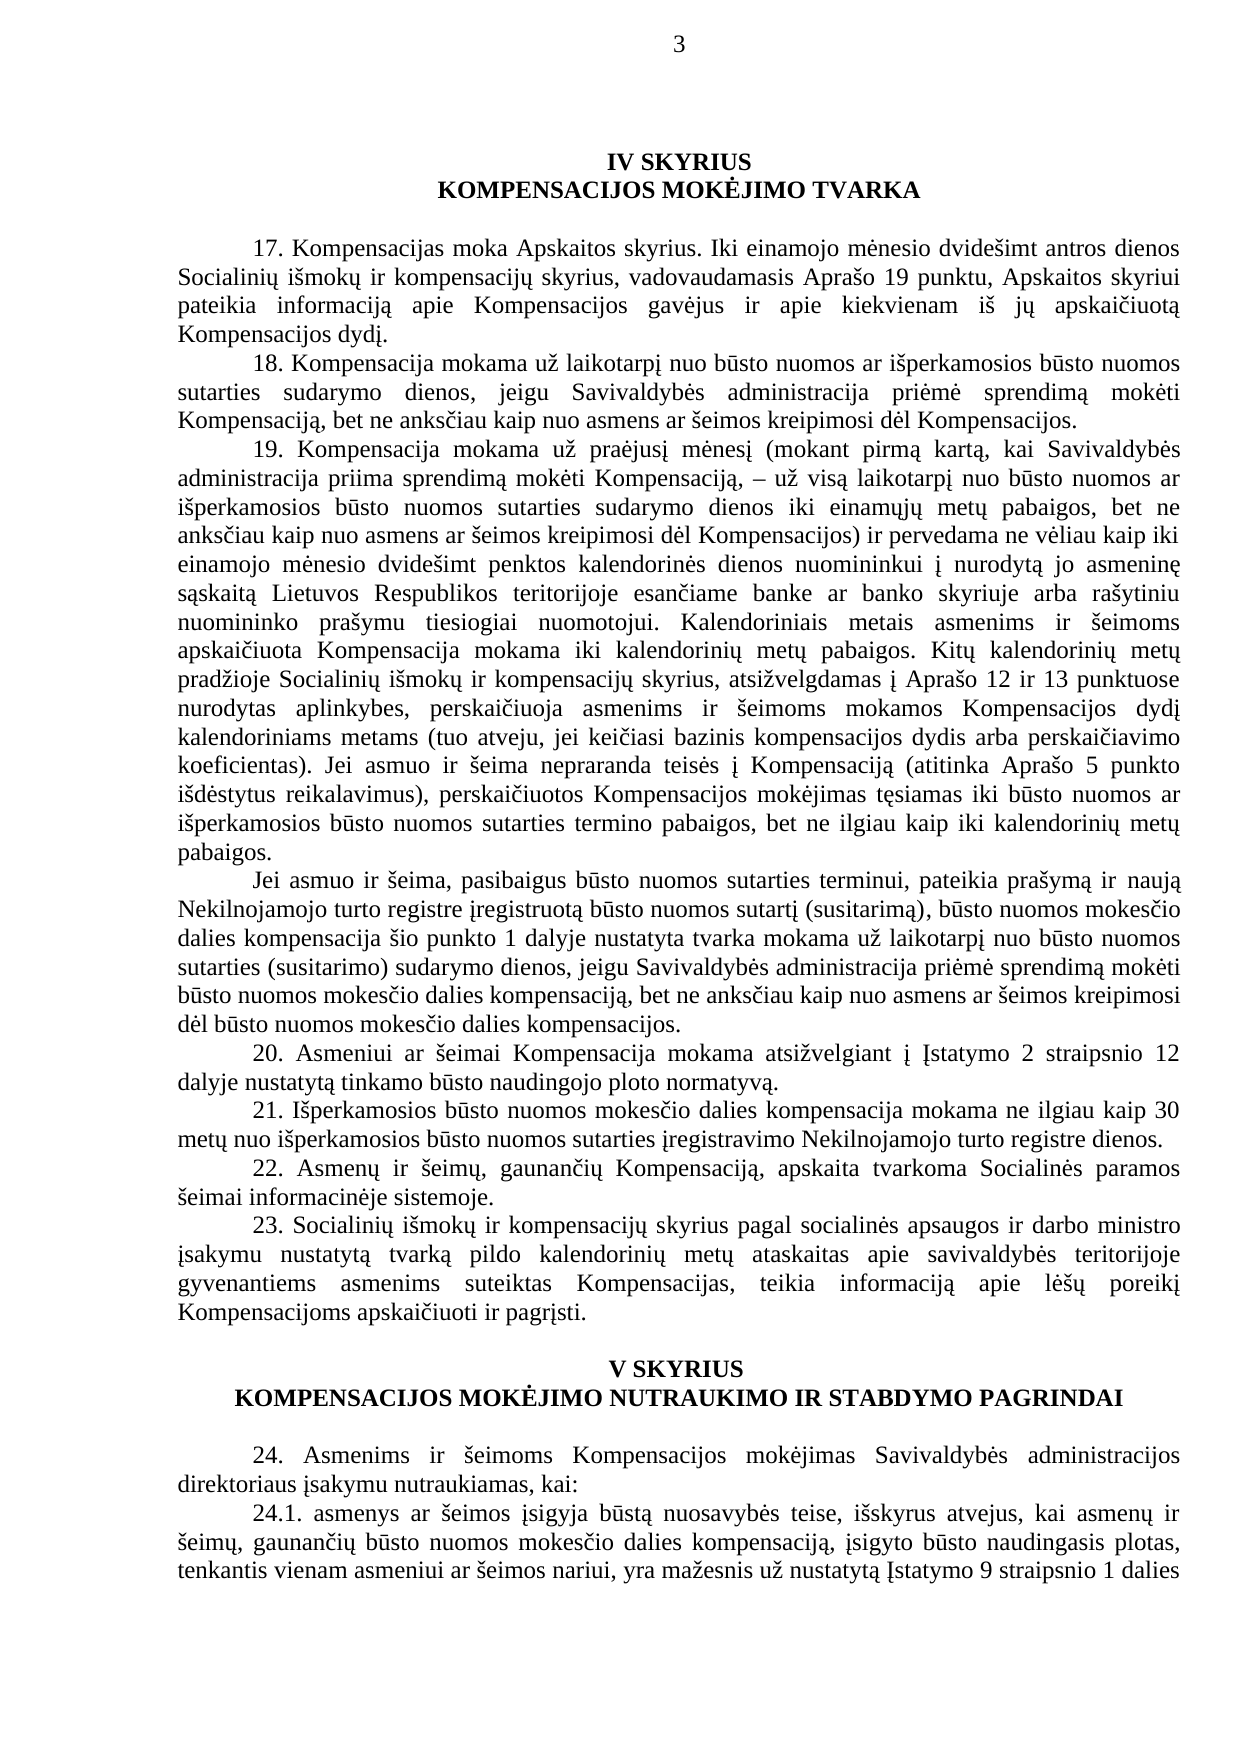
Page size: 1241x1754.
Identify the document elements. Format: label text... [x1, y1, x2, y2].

text 20. Asmeniui ar šeimai Kompensacija mokama atsižvelgiant į Įstatymo 2 straipsnio 12 dalyje nustatytą tinkamo būsto naudingojo ploto normatyvą. [177, 1038, 1181, 1096]
text KOMPENSACIJOS MOKĖJIMO NUTRAUKIMO IR STABDYMO PAGRINDAI [177, 1383, 1181, 1412]
text 21. Išperkamosios būsto nuomos mokesčio dalies kompensacija mokama ne ilgiau kaip 30 metų nuo išperkamosios būsto nuomos sutarties įregistravimo Nekilnojamojo turto registre dienos. [177, 1096, 1181, 1153]
text IV SKYRIUS [177, 147, 1181, 176]
text Jei asmuo ir šeima, pasibaigus būsto nuomos sutarties terminui, pateikia prašymą ir naują Nekilnojamojo turto registre įregistruotą būsto nuomos sutartį (susitarimą), būsto nuomos mokesčio dalies kompensacija šio punkto 1 dalyje nustatyta tvarka mokama už laikotarpį nuo būsto nuomos sutarties (susitarimo) sudarymo dienos, jeigu Savivaldybės administracija priėmė sprendimą mokėti būsto nuomos mokesčio dalies kompensaciją, bet ne anksčiau kaip nuo asmens ar šeimos kreipimosi dėl būsto nuomos mokesčio dalies kompensacijos. [177, 866, 1181, 1038]
text 24.1. asmenys ar šeimos įsigyja būstą nuosavybės teise, išskyrus atvejus, kai asmenų ir šeimų, gaunančių būsto nuomos mokesčio dalies kompensaciją, įsigyto būsto naudingasis plotas, tenkantis vienam asmeniui ar šeimos nariui, yra mažesnis už nustatytą Įstatymo 9 straipsnio 1 dalies [177, 1498, 1181, 1584]
text 19. Kompensacija mokama už praėjusį mėnesį (mokant pirmą kartą, kai Savivaldybės administracija priima sprendimą mokėti Kompensaciją, – už visą laikotarpį nuo būsto nuomos ar išperkamosios būsto nuomos sutarties sudarymo dienos iki einamųjų metų pabaigos, bet ne anksčiau kaip nuo asmens ar šeimos kreipimosi dėl Kompensacijos) ir pervedama ne vėliau kaip iki einamojo mėnesio dvidešimt penktos kalendorinės dienos nuomininkui į nurodytą jo asmeninę sąskaitą Lietuvos Respublikos teritorijoje esančiame banke ar banko skyriuje arba rašytiniu nuomininko prašymu tiesiogiai nuomotojui. Kalendoriniais metais asmenims ir šeimoms apskaičiuota Kompensacija mokama iki kalendorinių metų pabaigos. Kitų kalendorinių metų pradžioje Socialinių išmokų ir kompensacijų skyrius, atsižvelgdamas į Aprašo 12 ir 13 punktuose nurodytas aplinkybes, perskaičiuoja asmenims ir šeimoms mokamos Kompensacijos dydį kalendoriniams metams (tuo atveju, jei keičiasi bazinis kompensacijos dydis arba perskaičiavimo koeficientas). Jei asmuo ir šeima nepraranda teisės į Kompensaciją (atitinka Aprašo 5 punkto išdėstytus reikalavimus), perskaičiuotos Kompensacijos mokėjimas tęsiamas iki būsto nuomos ar išperkamosios būsto nuomos sutarties termino pabaigos, bet ne ilgiau kaip iki kalendorinių metų pabaigos. [177, 434, 1181, 866]
text 24. Asmenims ir šeimoms Kompensacijos mokėjimas Savivaldybės administracijos direktoriaus įsakymu nutraukiamas, kai: [177, 1441, 1181, 1498]
text 22. Asmenų ir šeimų, gaunančių Kompensaciją, apskaita tvarkoma Socialinės paramos šeimai informacinėje sistemoje. [177, 1153, 1181, 1211]
text V SKYRIUS [177, 1354, 1181, 1383]
text 23. Socialinių išmokų ir kompensacijų skyrius pagal socialinės apsaugos ir darbo ministro įsakymu nustatytą tvarką pildo kalendorinių metų ataskaitas apie savivaldybės teritorijoje gyvenantiems asmenims suteiktas Kompensacijas, teikia informaciją apie lėšų poreikį Kompensacijoms apskaičiuoti ir pagrįsti. [177, 1211, 1181, 1326]
text 17. Kompensacijas moka Apskaitos skyrius. Iki einamojo mėnesio dvidešimt antros dienos Socialinių išmokų ir kompensacijų skyrius, vadovaudamasis Aprašo 19 punktu, Apskaitos skyriui pateikia informaciją apie Kompensacijos gavėjus ir apie kiekvienam iš jų apskaičiuotą Kompensacijos dydį. [177, 233, 1181, 348]
text 18. Kompensacija mokama už laikotarpį nuo būsto nuomos ar išperkamosios būsto nuomos sutarties sudarymo dienos, jeigu Savivaldybės administracija priėmė sprendimą mokėti Kompensaciją, bet ne anksčiau kaip nuo asmens ar šeimos kreipimosi dėl Kompensacijos. [177, 348, 1181, 434]
text KOMPENSACIJOS MOKĖJIMO TVARKA [177, 176, 1181, 204]
